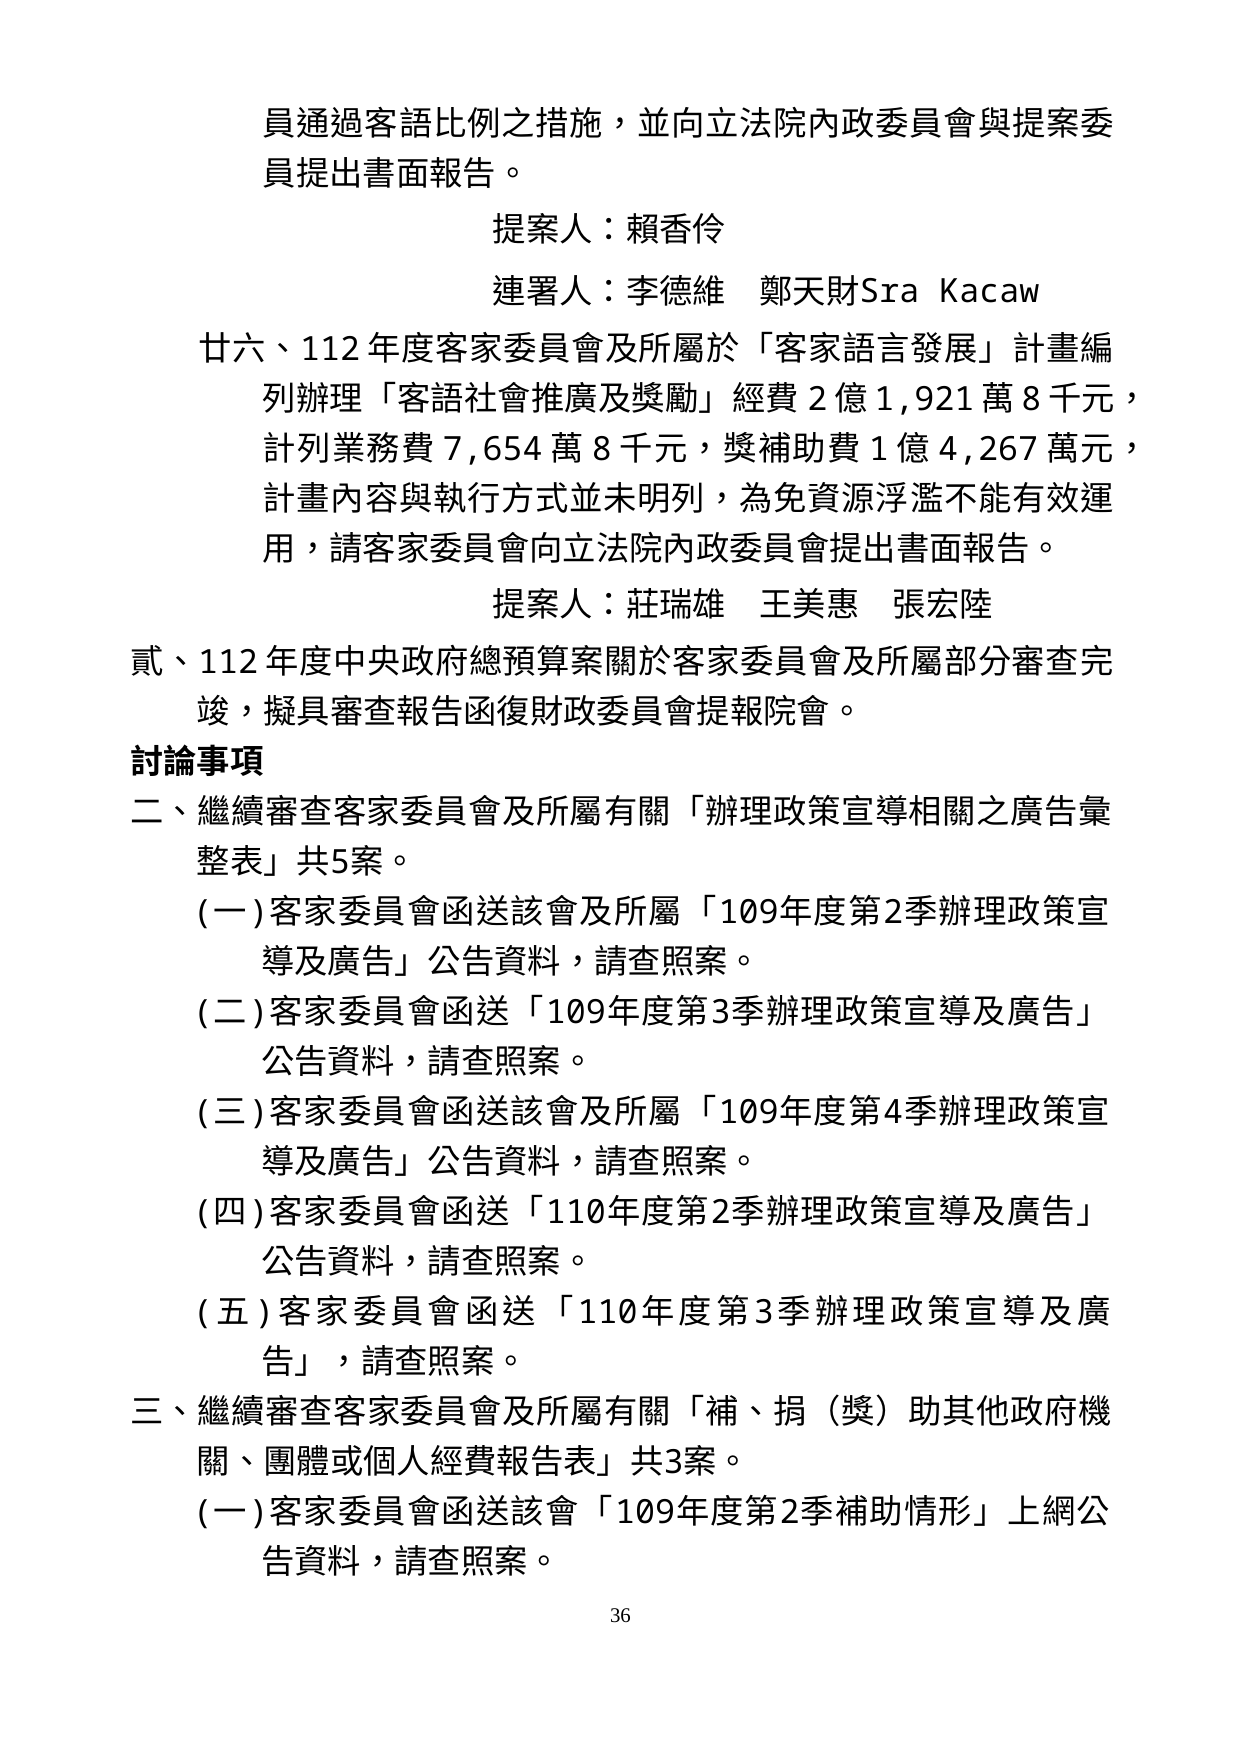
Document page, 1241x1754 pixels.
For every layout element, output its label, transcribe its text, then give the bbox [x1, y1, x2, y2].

text 二、繼續審查客家委員會及所屬有關「辦理政策宣導相關之廣告彙整表」共5案。 [130, 783, 1112, 883]
text 討論事項 [130, 733, 1112, 783]
text 提案人：賴香伶 [192, 196, 1110, 258]
text (四)客家委員會函送「110年度第2季辦理政策宣導及廣告」公告資料，請查照案。 [193, 1183, 1110, 1283]
text 員通過客語比例之措施，並向立法院內政委員會與提案委員提出書面報告。 [263, 96, 1116, 196]
text 廿六、112年度客家委員會及所屬於「客家語言發展」計畫編列辦理「客語社會推廣及獎勵」經費2億1,921萬8千元，計列業務費7,654萬8千元，獎補助費1億4,267萬元，計畫內容與執行方式並未明列，為免資源浮濫不能有效運用，請客家委員會向立法院內政委員會提出書面報告。 [130, 321, 1116, 571]
text 貳、112年度中央政府總預算案關於客家委員會及所屬部分審查完竣，擬具審查報告函復財政委員會提報院會。 [130, 633, 1116, 733]
text 提案人：莊瑞雄 王美惠 張宏陸 [192, 571, 1110, 633]
text (三)客家委員會函送該會及所屬「109年度第4季辦理政策宣導及廣告」公告資料，請查照案。 [193, 1083, 1110, 1183]
text 連署人：李德維 鄭天財Sra Kacaw [192, 258, 1110, 321]
text (一)客家委員會函送該會及所屬「109年度第2季辦理政策宣導及廣告」公告資料，請查照案。 [193, 883, 1110, 983]
text 三、繼續審查客家委員會及所屬有關「補、捐（獎）助其他政府機關、團體或個人經費報告表」共3案。 [130, 1383, 1112, 1483]
text (一)客家委員會函送該會「109年度第2季補助情形」上網公告資料，請查照案。 [193, 1483, 1110, 1583]
text (五)客家委員會函送「110年度第3季辦理政策宣導及廣告」，請查照案。 [193, 1283, 1110, 1383]
text (二)客家委員會函送「109年度第3季辦理政策宣導及廣告」公告資料，請查照案。 [193, 983, 1110, 1083]
